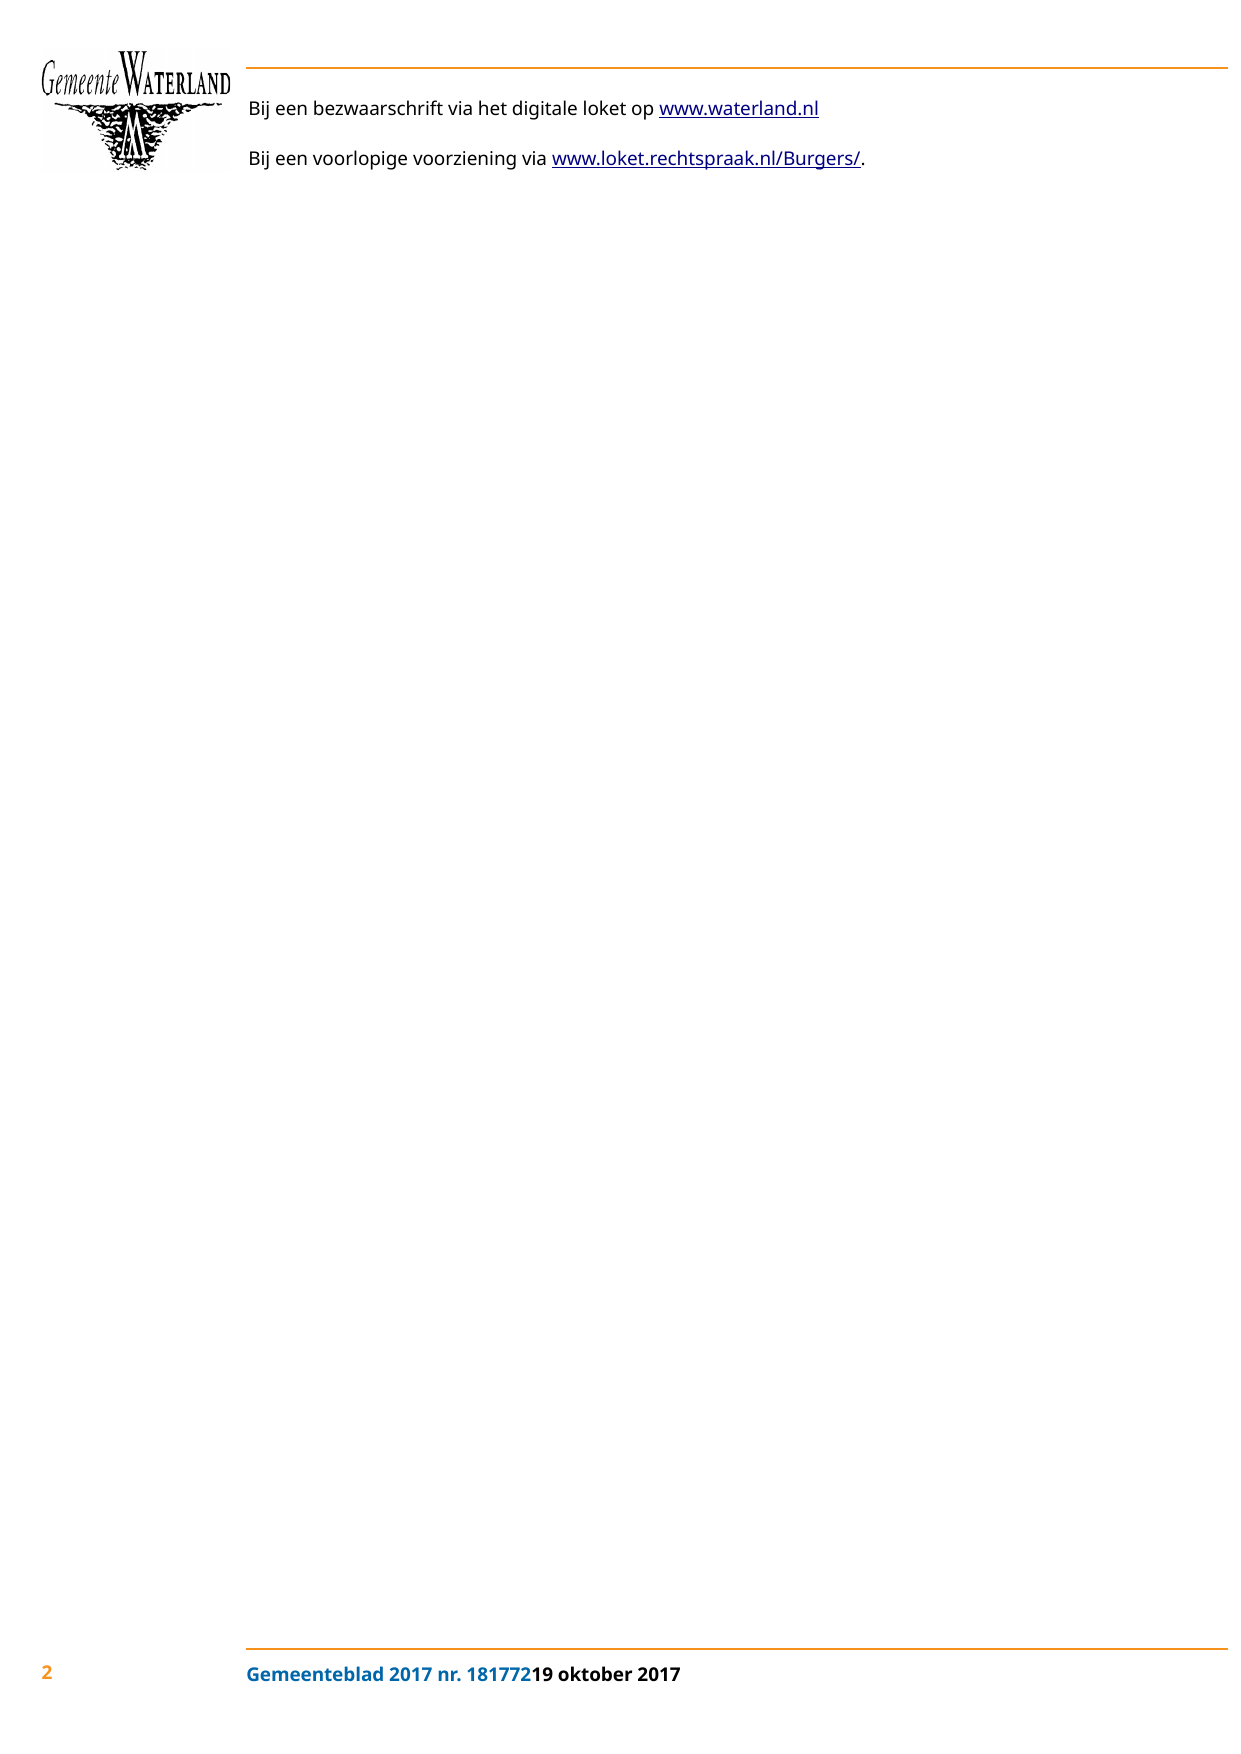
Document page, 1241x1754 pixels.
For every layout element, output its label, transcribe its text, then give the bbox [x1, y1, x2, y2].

text Bij een voorlopige voorziening via www.loket.rechtspraak.nl/Burgers/. [248, 145, 1152, 171]
picture [41, 47, 231, 172]
text Bij een bezwaarschrift via het digitale loket op www.waterland.nl [248, 95, 1152, 121]
